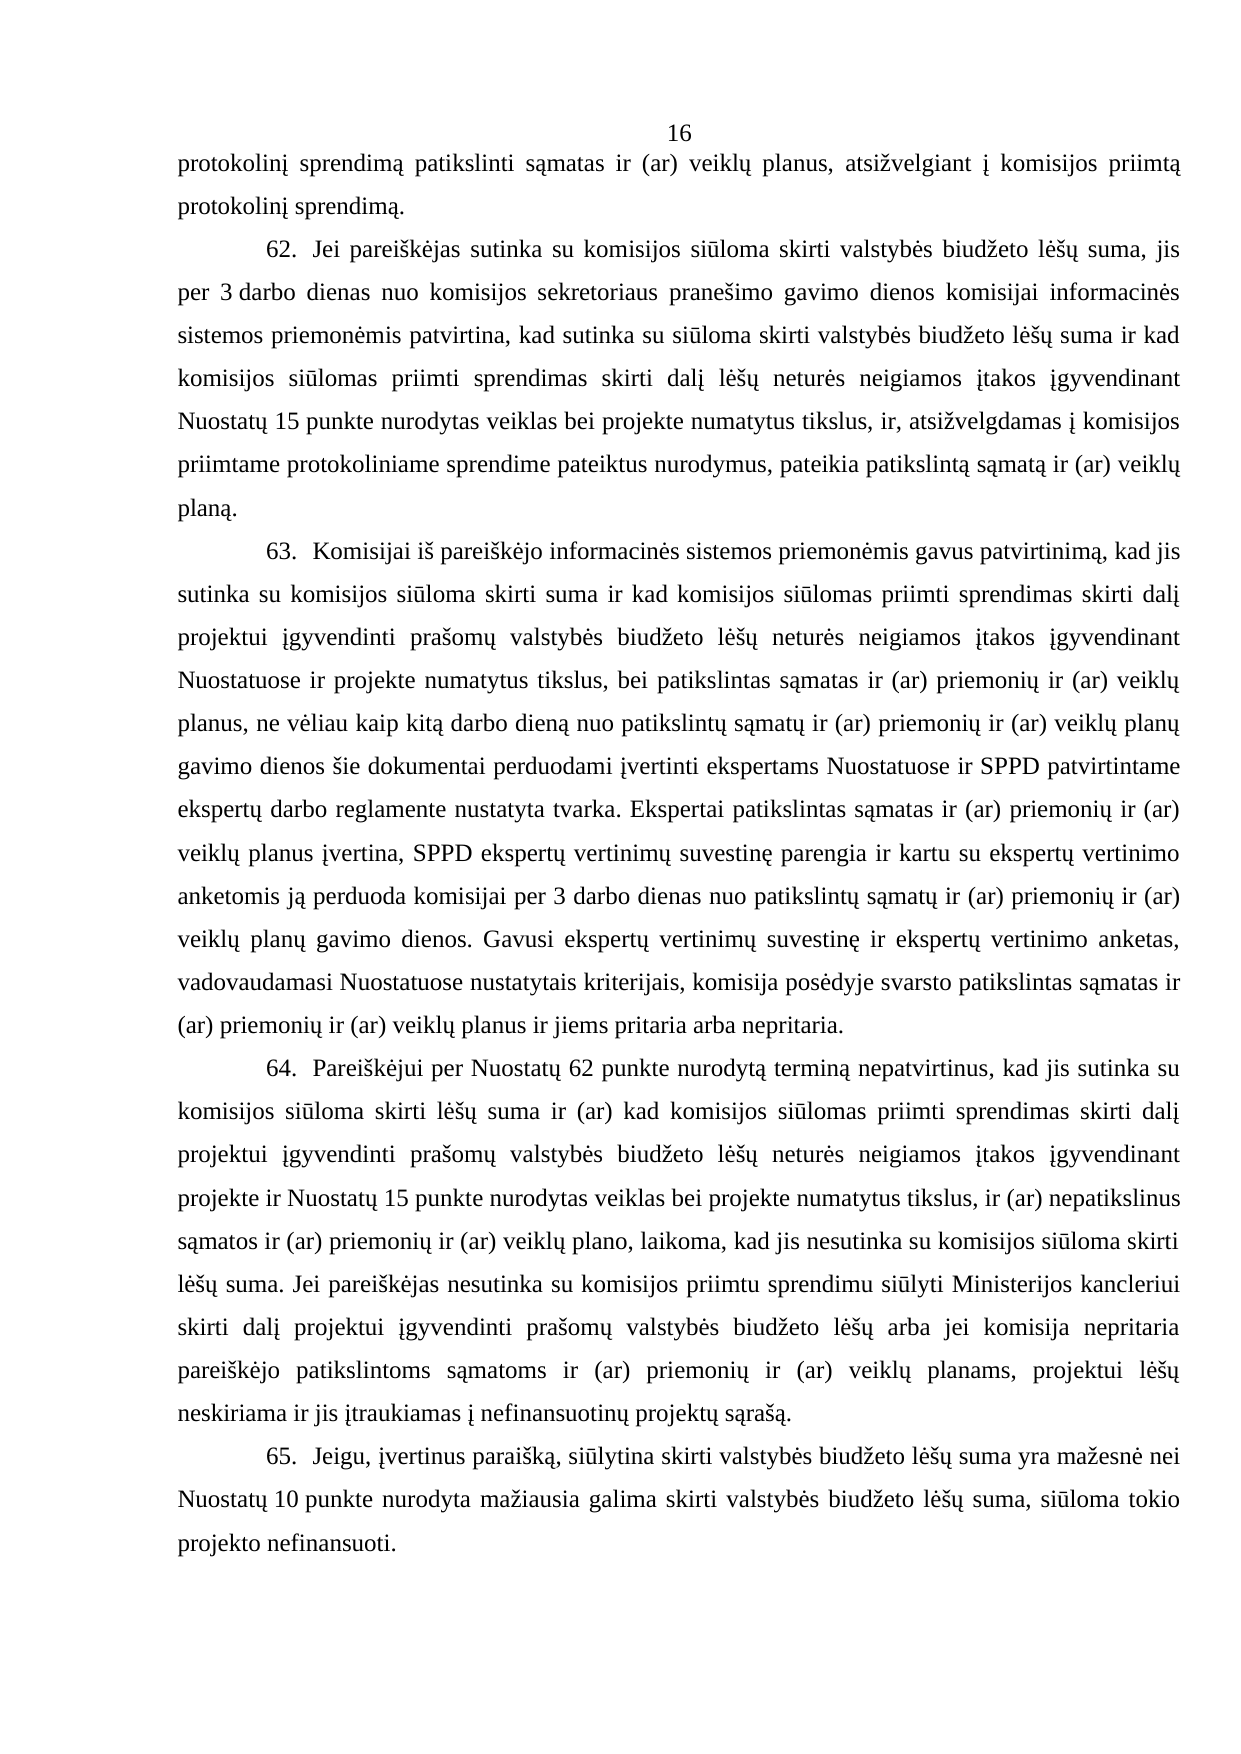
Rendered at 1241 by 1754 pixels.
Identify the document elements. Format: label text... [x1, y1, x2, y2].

text 62. Jei pareiškėjas sutinka su komisijos siūloma skirti valstybės biudžeto lėšų suma, jis per 3 darbo dienas nuo komisijos sekretoriaus pranešimo gavimo dienos komisijai informacinės sistemos priemonėmis patvirtina, kad sutinka su siūloma skirti valstybės biudžeto lėšų suma ir kad komisijos siūlomas priimti sprendimas skirti dalį lėšų neturės neigiamos įtakos įgyvendinant Nuostatų 15 punkte nurodytas veiklas bei projekte numatytus tikslus, ir, atsižvelgdamas į komisijos priimtame protokoliniame sprendime pateiktus nurodymus, pateikia patikslintą sąmatą ir (ar) veiklų planą. [177, 234, 1181, 521]
text 64. Pareiškėjui per Nuostatų 62 punkte nurodytą terminą nepatvirtinus, kad jis sutinka su komisijos siūloma skirti lėšų suma ir (ar) kad komisijos siūlomas priimti sprendimas skirti dalį projektui įgyvendinti prašomų valstybės biudžeto lėšų neturės neigiamos įtakos įgyvendinant projekte ir Nuostatų 15 punkte nurodytas veiklas bei projekte numatytus tikslus, ir (ar) nepatikslinus sąmatos ir (ar) priemonių ir (ar) veiklų plano, laikoma, kad jis nesutinka su komisijos siūloma skirti lėšų suma. Jei pareiškėjas nesutinka su komisijos priimtu sprendimu siūlyti Ministerijos kancleriui skirti dalį projektui įgyvendinti prašomų valstybės biudžeto lėšų arba jei komisija nepritaria pareiškėjo patikslintoms sąmatoms ir (ar) priemonių ir (ar) veiklų planams, projektui lėšų neskiriama ir jis įtraukiamas į nefinansuotinų projektų sąrašą. [177, 1053, 1181, 1427]
text 63. Komisijai iš pareiškėjo informacinės sistemos priemonėmis gavus patvirtinimą, kad jis sutinka su komisijos siūloma skirti suma ir kad komisijos siūlomas priimti sprendimas skirti dalį projektui įgyvendinti prašomų valstybės biudžeto lėšų neturės neigiamos įtakos įgyvendinant Nuostatuose ir projekte numatytus tikslus, bei patikslintas sąmatas ir (ar) priemonių ir (ar) veiklų planus, ne vėliau kaip kitą darbo dieną nuo patikslintų sąmatų ir (ar) priemonių ir (ar) veiklų planų gavimo dienos šie dokumentai perduodami įvertinti ekspertams Nuostatuose ir SPPD patvirtintame ekspertų darbo reglamente nustatyta tvarka. Ekspertai patikslintas sąmatas ir (ar) priemonių ir (ar) veiklų planus įvertina, SPPD ekspertų vertinimų suvestinę parengia ir kartu su ekspertų vertinimo anketomis ją perduoda komisijai per 3 darbo dienas nuo patikslintų sąmatų ir (ar) priemonių ir (ar) veiklų planų gavimo dienos. Gavusi ekspertų vertinimų suvestinę ir ekspertų vertinimo anketas, vadovaudamasi Nuostatuose nustatytais kriterijais, komisija posėdyje svarsto patikslintas sąmatas ir (ar) priemonių ir (ar) veiklų planus ir jiems pritaria arba nepritaria. [177, 536, 1181, 1039]
text protokolinį sprendimą patikslinti sąmatas ir (ar) veiklų planus, atsižvelgiant į komisijos priimtą protokolinį sprendimą. [177, 148, 1181, 219]
text 65. Jeigu, įvertinus paraišką, siūlytina skirti valstybės biudžeto lėšų suma yra mažesnė nei Nuostatų 10 punkte nurodyta mažiausia galima skirti valstybės biudžeto lėšų suma, siūloma tokio projekto nefinansuoti. [177, 1441, 1181, 1556]
